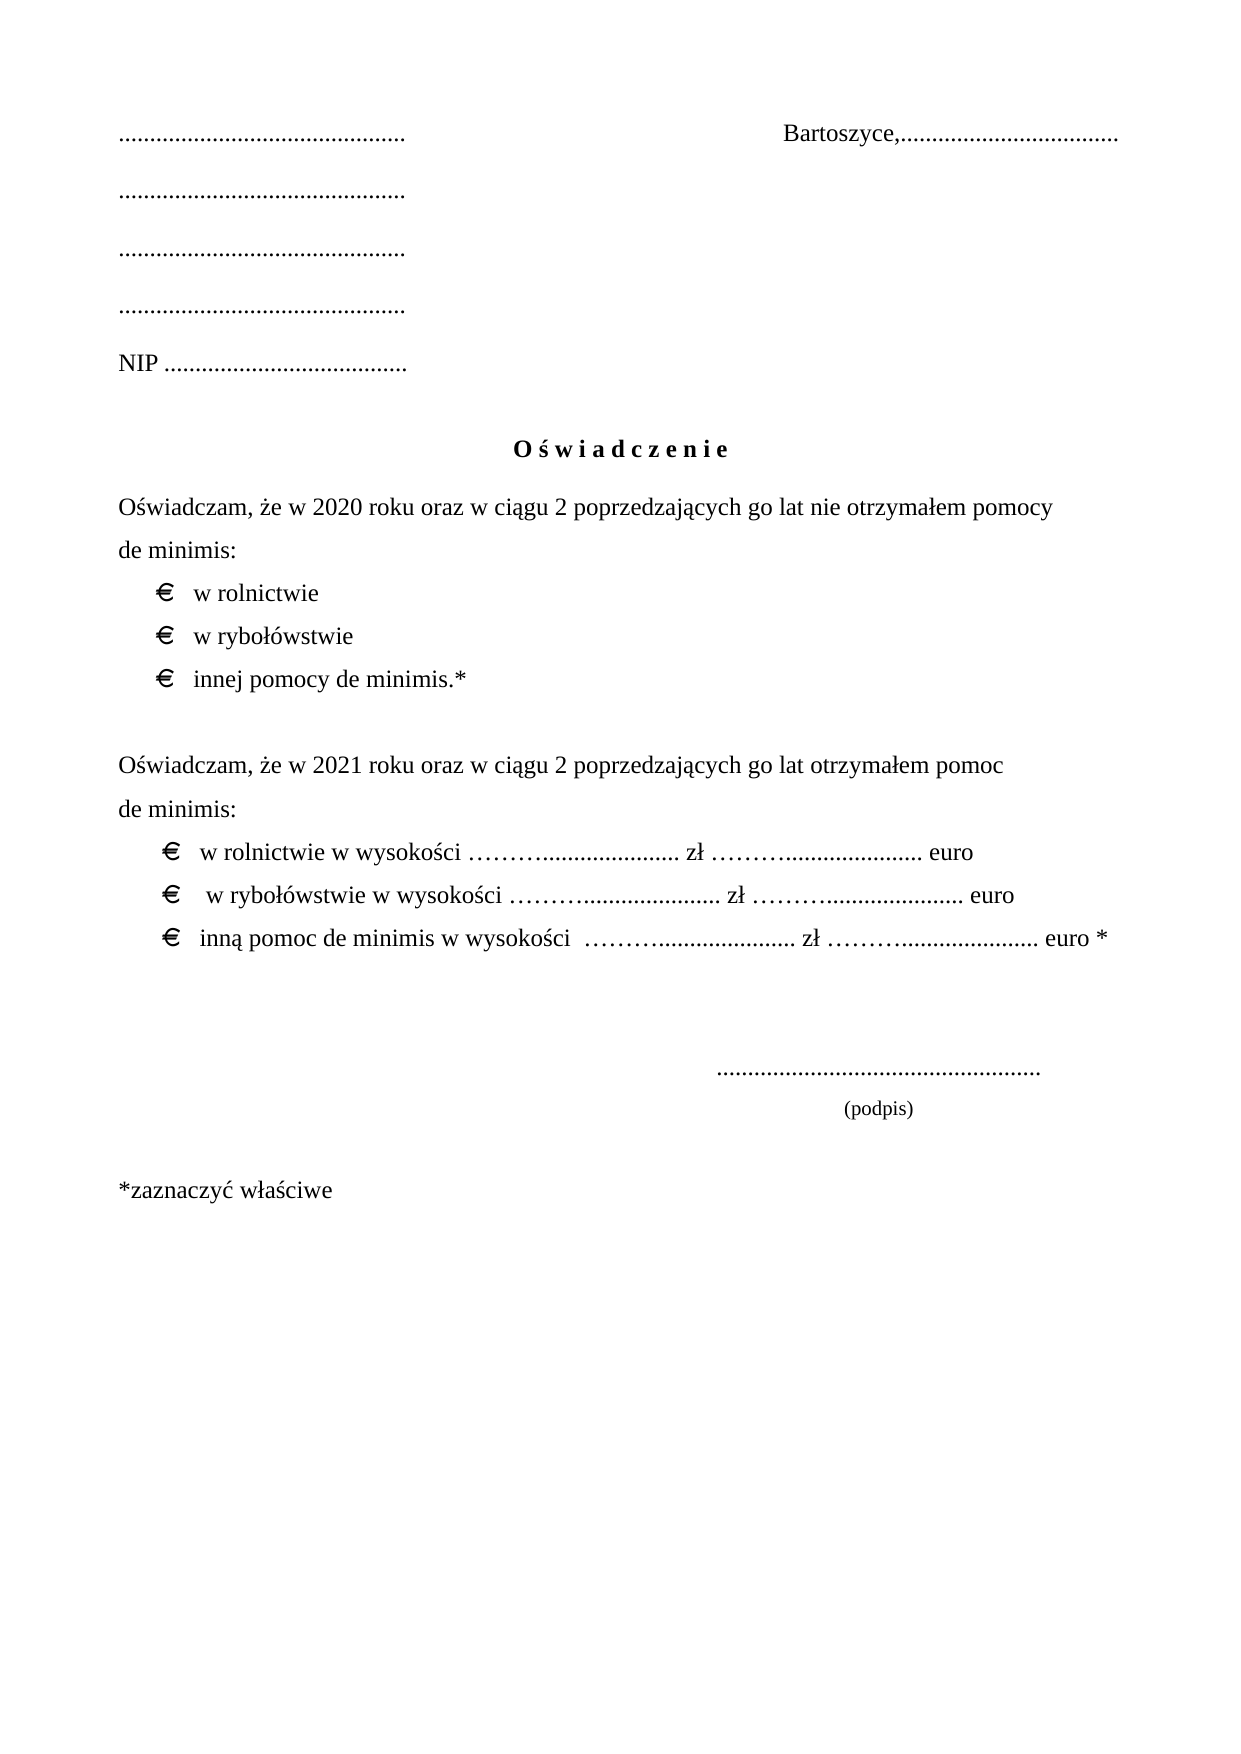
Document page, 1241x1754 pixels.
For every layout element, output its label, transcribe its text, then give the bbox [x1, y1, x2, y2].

list w rybołówstwie [156, 621, 1122, 650]
list w rolnictwie w wysokości ………...................... zł ………...................... euro [162, 837, 1122, 866]
list w rolnictwie [156, 578, 1122, 607]
text de minimis: [118, 794, 1122, 822]
text O ś w i a d c z e n i e [118, 434, 1122, 463]
text .............................................. [118, 233, 1122, 262]
text *zaznaczyć właściwe [118, 1175, 1122, 1203]
text Oświadczam, że w 2020 roku oraz w ciągu 2 poprzedzających go lat nie otrzymałem pomocy [118, 492, 1122, 521]
text (podpis) [118, 1096, 1122, 1120]
text .............................................. [118, 176, 1122, 204]
text Oświadczam, że w 2021 roku oraz w ciągu 2 poprzedzających go lat otrzymałem pomoc [118, 751, 1122, 779]
text .............................................. Bartoszyce,................................... [118, 118, 1122, 147]
list w rybołówstwie w wysokości ………...................... zł ………...................... euro [162, 880, 1122, 909]
list inną pomoc de minimis w wysokości ………...................... zł ………...................... euro * [162, 923, 1122, 952]
list innej pomocy de minimis.* [156, 664, 1122, 693]
text NIP ....................................... [118, 348, 1122, 377]
text .................................................... [118, 1052, 1122, 1081]
text .............................................. [118, 291, 1122, 319]
text de minimis: [118, 535, 1122, 564]
